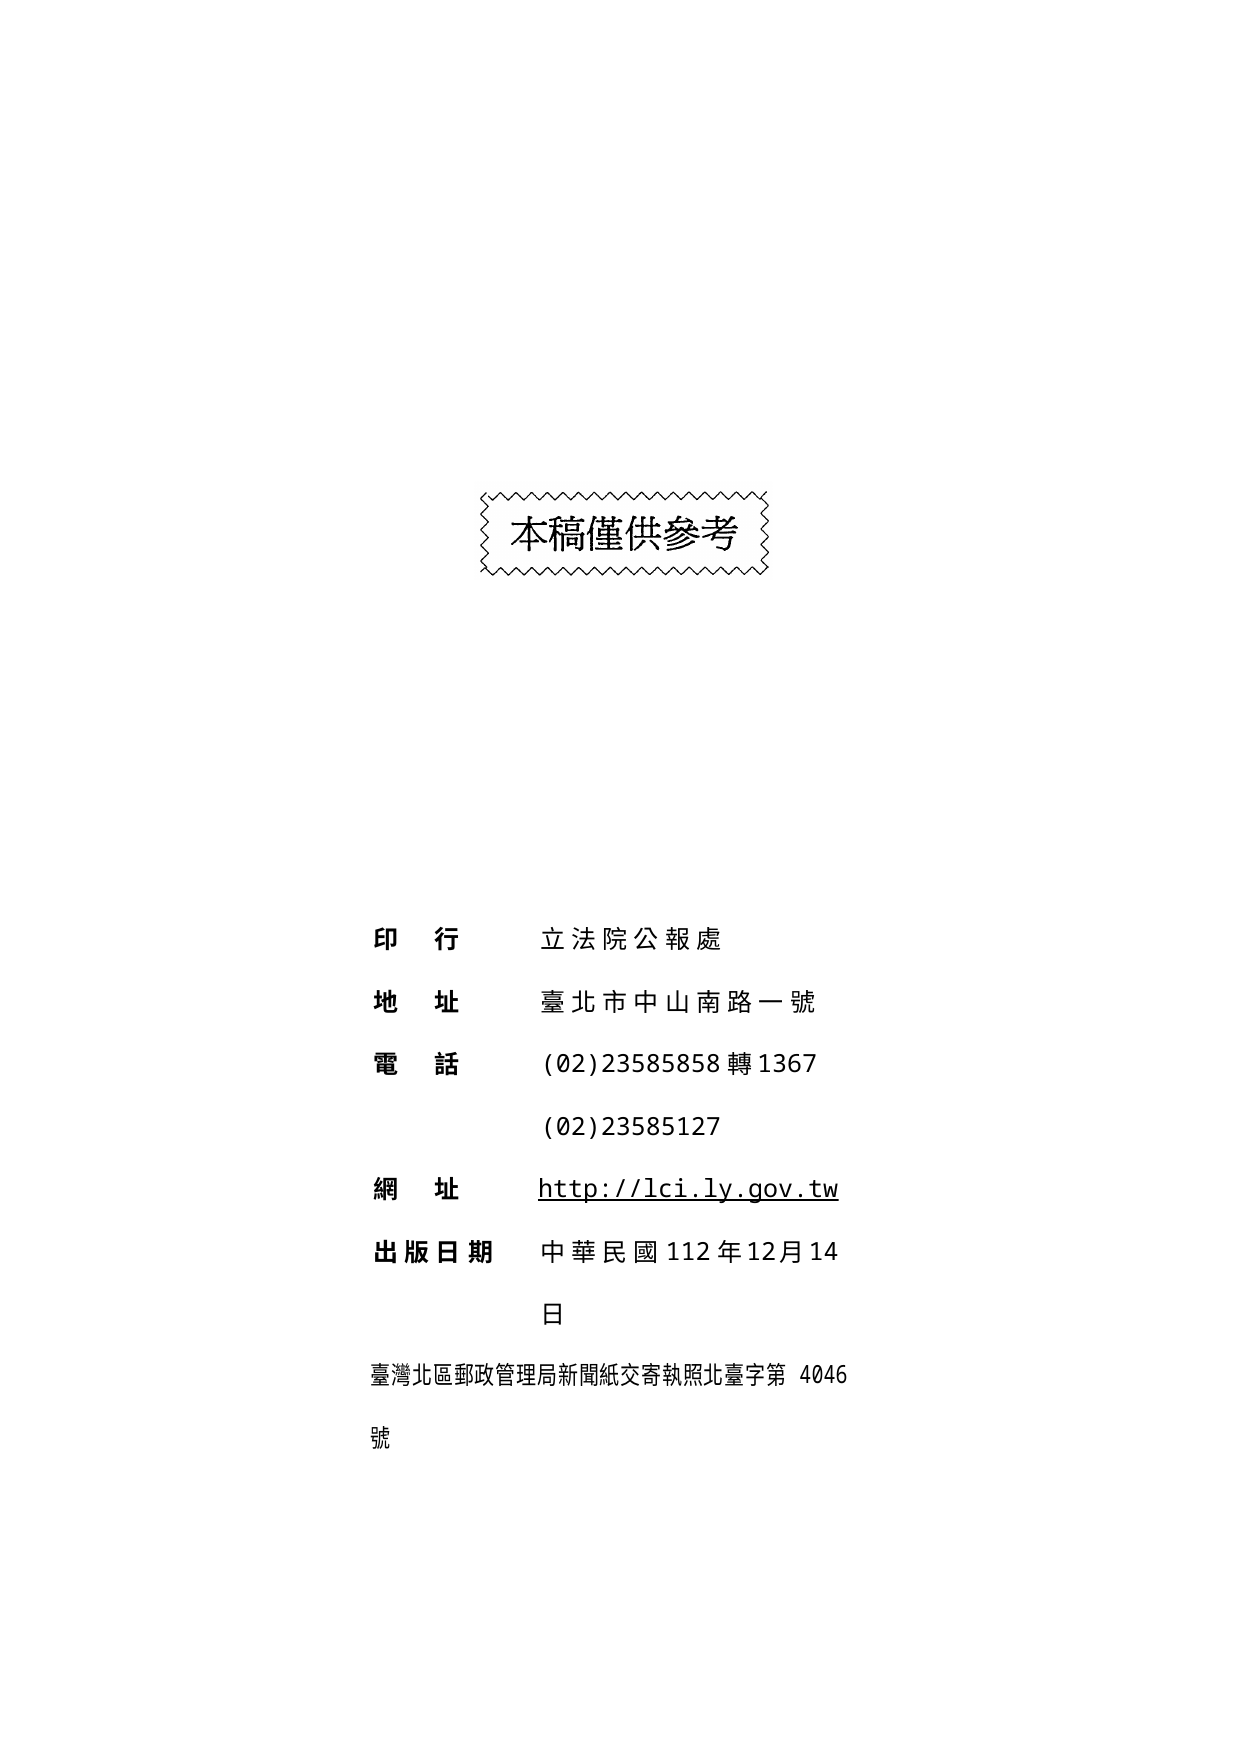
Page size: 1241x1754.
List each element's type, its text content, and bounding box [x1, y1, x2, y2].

table_cell 網址 [362, 1156, 534, 1219]
table_cell 臺灣北區郵政管理局新聞紙交寄執照北臺字第4046號 [362, 1344, 878, 1469]
table_header 印行 [362, 906, 534, 969]
table_cell (02)23585858轉1367 (02)23585127 [534, 1031, 878, 1156]
table_cell 地址 [362, 969, 534, 1031]
table_header [468, 406, 773, 594]
table_header 立法院公報處 [534, 906, 878, 969]
table_cell 臺北市中山南路一號 [534, 969, 878, 1031]
table_cell http://lci.ly.gov.tw [534, 1156, 878, 1219]
table_cell 中華民國112年12月14日 [534, 1219, 878, 1344]
table_cell 電話 [362, 1031, 534, 1156]
table_cell 出版日期 [362, 1219, 534, 1344]
